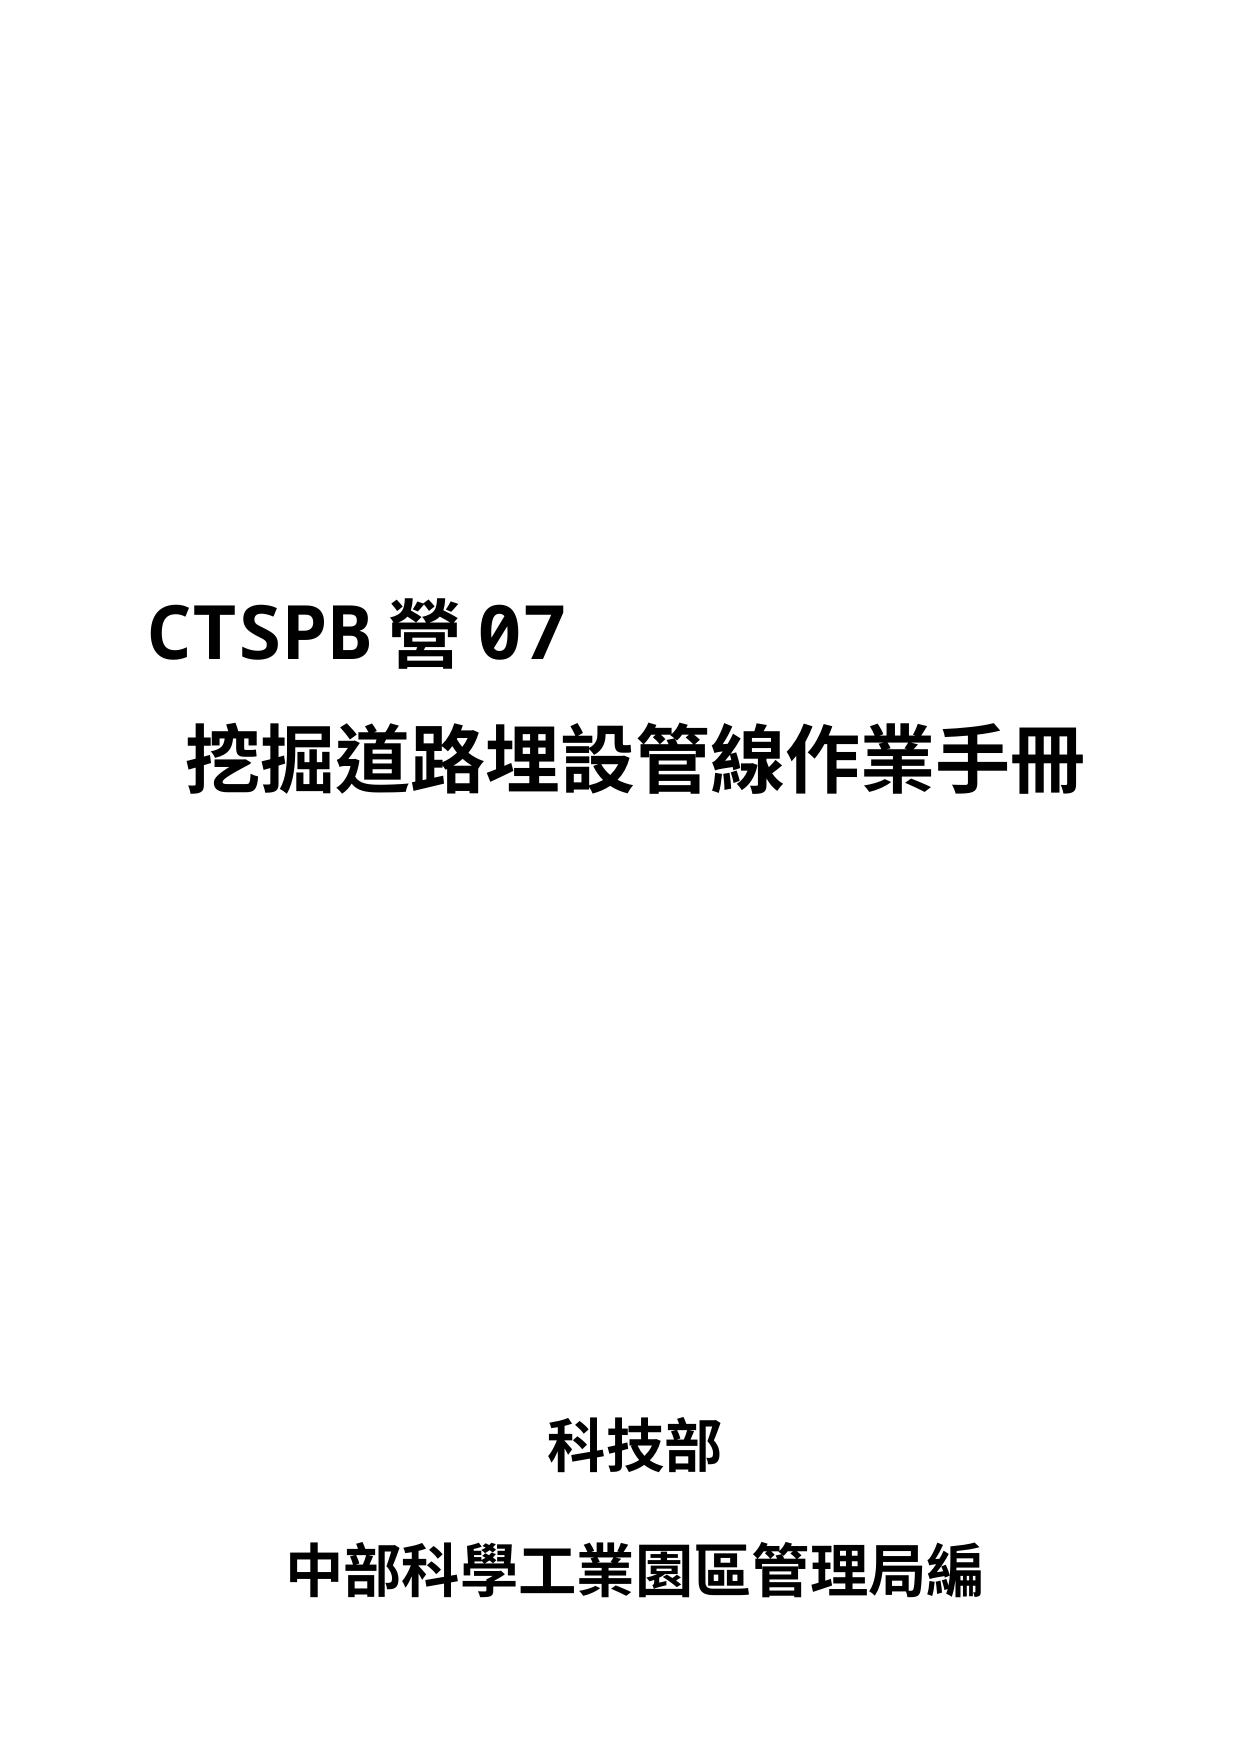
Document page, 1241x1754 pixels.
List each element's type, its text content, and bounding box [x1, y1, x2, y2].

text CTSPB營07 [148, 557, 1122, 682]
text 中部科學工業園區管理局編 [148, 1494, 1122, 1619]
text 挖掘道路埋設管線作業手冊 [148, 682, 1122, 807]
text 科技部 [148, 1369, 1122, 1494]
